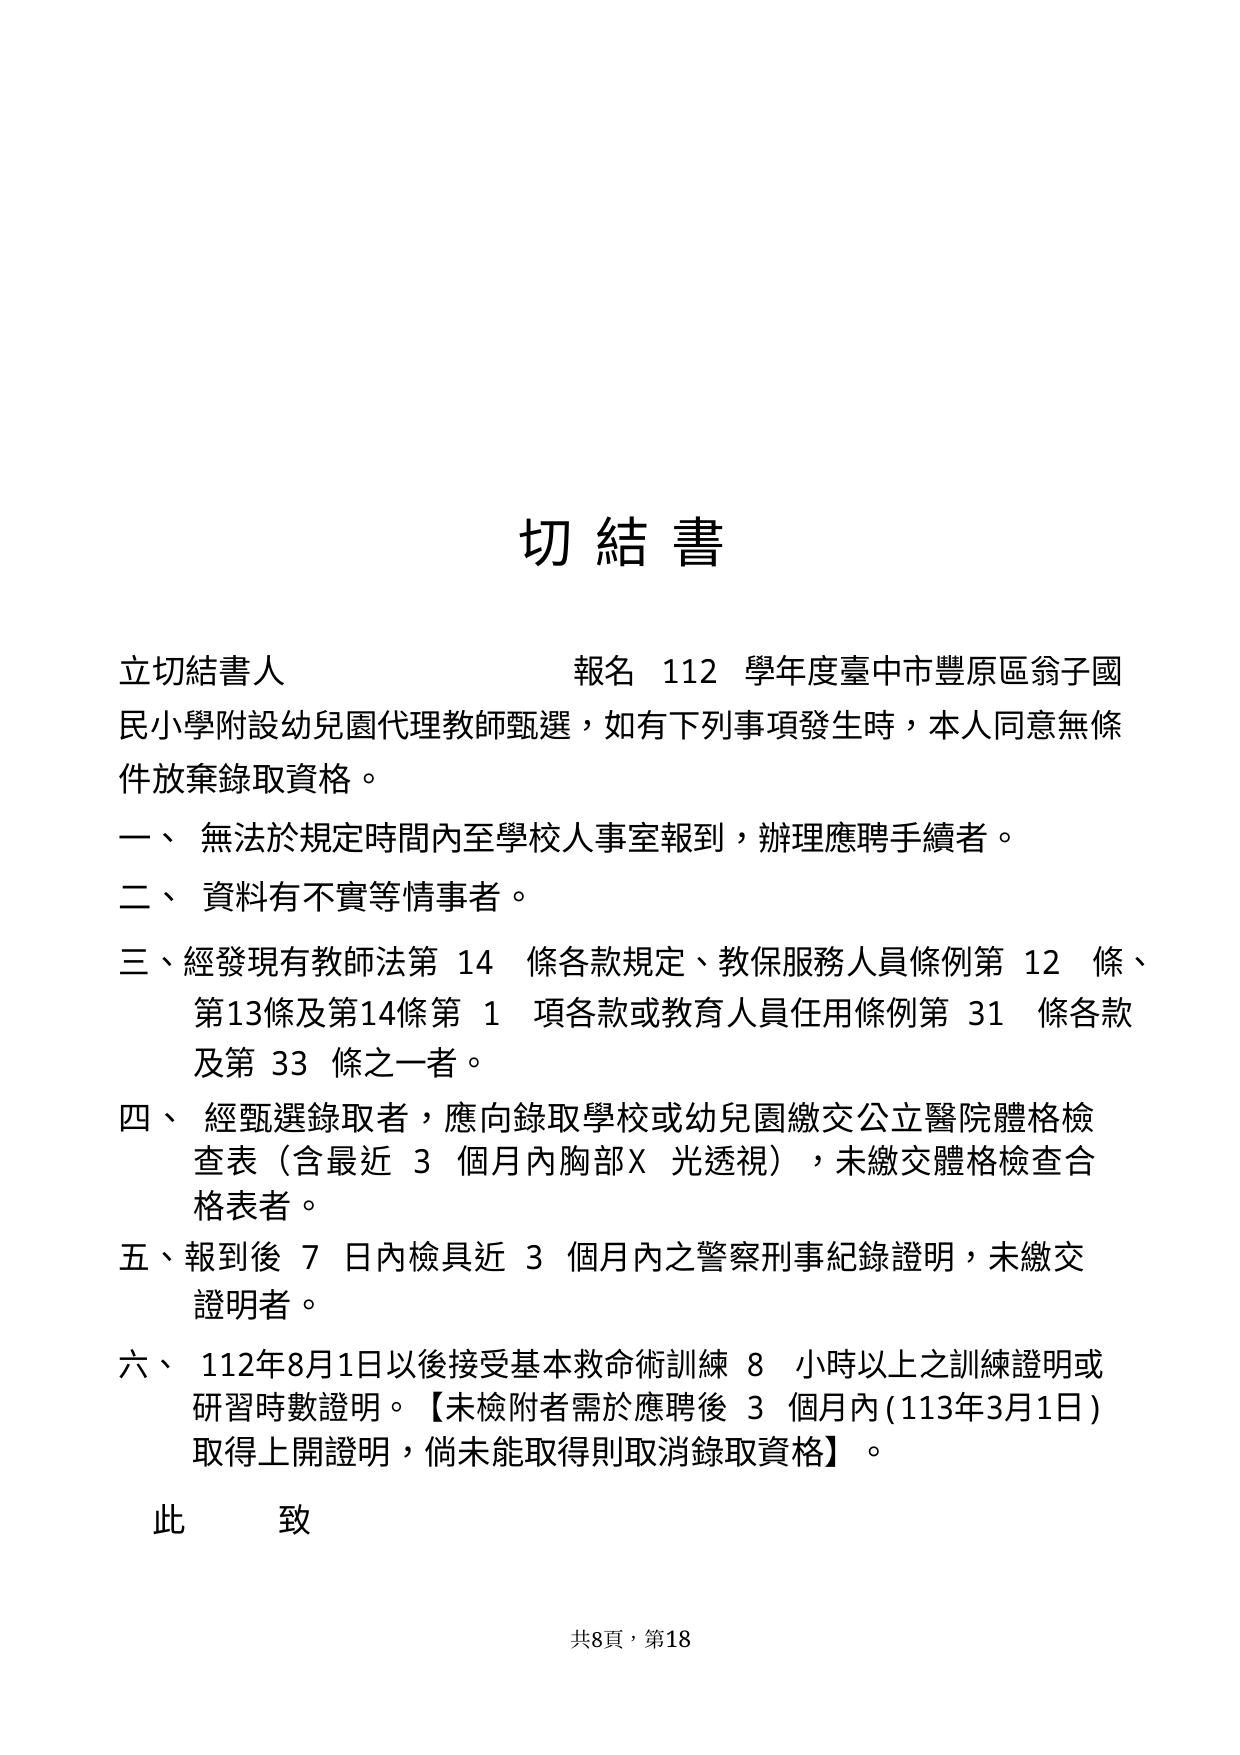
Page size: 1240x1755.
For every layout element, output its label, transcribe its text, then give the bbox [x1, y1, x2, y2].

text 一、 無法於規定時間內至學校人事室報到，辦理應聘手續者。二、 資料有不實等情事者。 [119, 812, 1036, 919]
text 四、 經甄選錄取者，應向錄取學校或幼兒園繳交公立醫院體格檢查表（含最近 3 個月內胸部X 光透視），未繳交體格檢查合格表者。 [119, 1095, 1096, 1228]
text 切 結 書 [519, 509, 727, 576]
text 五、報到後 7 日內檢具近 3 個月內之警察刑事紀錄證明，未繳交證明者。 [119, 1230, 1085, 1327]
text 立切結書人 報名 112 學年度臺中市豐原區翁子國民小學附設幼兒園代理教師甄選，如有下列事項發生時，本人同意無條件放棄錄取資格。 [119, 645, 1123, 801]
text 及第 33 條之一者。 [194, 1037, 1183, 1085]
text 六、 112年8月1日以後接受基本救命術訓練 8 小時以上之訓練證明或研習時數證明。【未檢附者需於應聘後 3 個月內(113年3月1日)取得上開證明，倘未能取得則取消錄取資格】。 [119, 1342, 1105, 1474]
text 此 致 [152, 1493, 1183, 1542]
text 三、經發現有教師法第 14 條各款規定、教保服務人員條例第 12 條、 [119, 936, 1183, 984]
text 第13條及第14條第 1 項各款或教育人員任用條例第 31 條各款 [194, 986, 1183, 1035]
